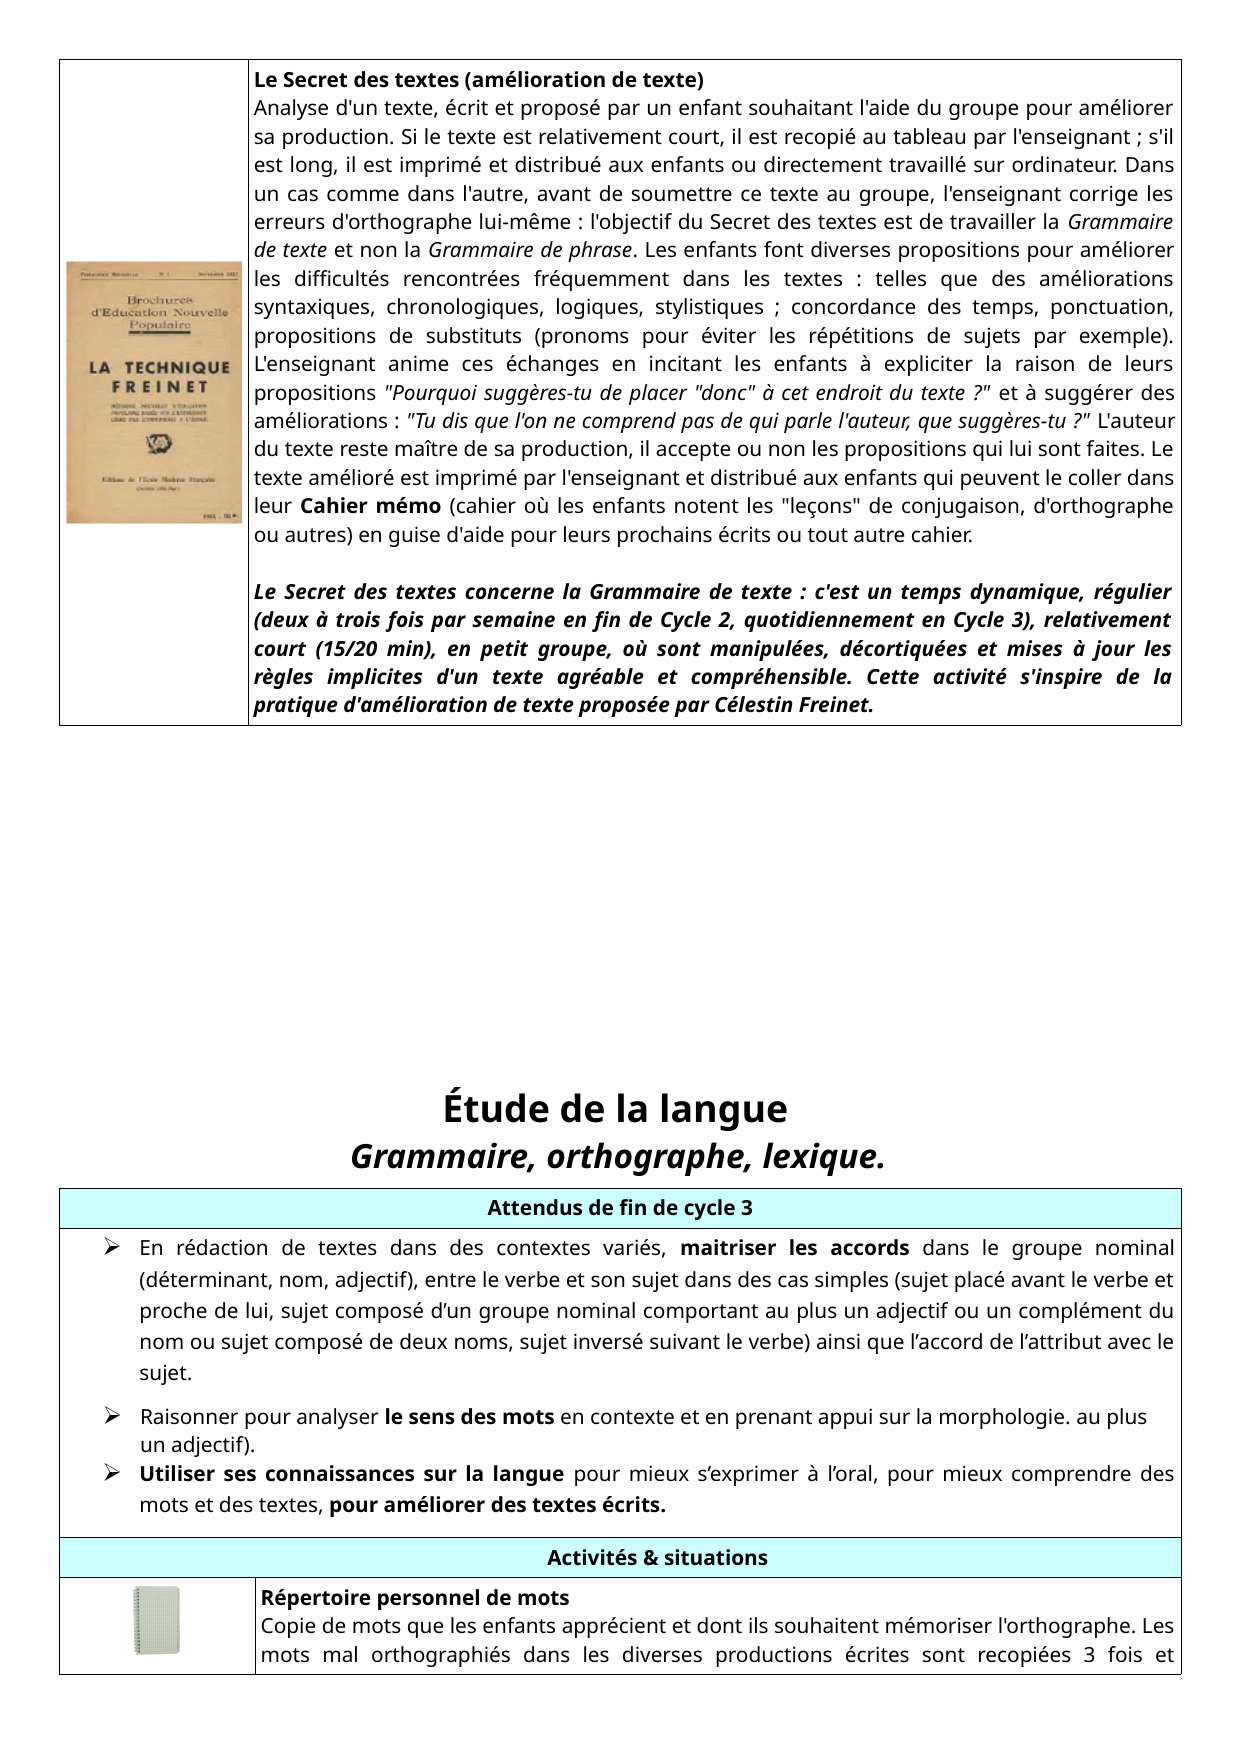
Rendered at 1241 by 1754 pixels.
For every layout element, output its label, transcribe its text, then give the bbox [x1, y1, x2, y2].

table_cell [60, 60, 248, 725]
table_header Attendus de fin de cycle 3 [60, 1189, 1181, 1228]
text Grammaire, orthographe, lexique. [59, 1133, 1181, 1178]
table_cell [60, 1578, 255, 1674]
picture [64, 259, 243, 525]
table_cell Activités & situations [60, 1538, 1181, 1577]
table_cell Le Secret des textes (amélioration de texte) Analyse d'un texte, écrit et proposé par un enfant souhaitant l'aide du groupe pour améliorer sa production. Si le texte est relativement court, il est recopié au tableau par l'enseignant ; s'il est long, il est imprimé et distribué aux enfants ou directement travaillé sur ordinateur. Dans un cas comme dans l'autre, avant de soumettre ce texte au groupe, l'enseignant corrige les erreurs d'orthographe lui-même : l'objectif du Secret des textes est de travailler la Grammaire de texte et non la Grammaire de phrase. Les enfants font diverses propositions pour améliorer les difficultés rencontrées fréquemment dans les textes : telles que des améliorations syntaxiques, chronologiques, logiques, stylistiques ; concordance des temps, ponctuation, propositions de substituts (pronoms pour éviter les répétitions de sujets par exemple). L'enseignant anime ces échanges en incitant les enfants à expliciter la raison de leurs propositions "Pourquoi suggères-tu de placer "donc" à cet endroit du texte ?" et à suggérer des améliorations : "Tu dis que l'on ne comprend pas de qui parle l'auteur, que suggères-tu ?" L'auteur du texte reste maître de sa production, il accepte ou non les propositions qui lui sont faites. Le texte amélioré est imprimé par l'enseignant et distribué aux enfants qui peuvent le coller dans leur Cahier mémo (cahier où les enfants notent les "leçons" de conjugaison, d'orthographe ou autres) en guise d'aide pour leurs prochains écrits ou tout autre cahier. Le Secret des textes concerne la Grammaire de texte : c'est un temps dynamique, régulier (deux à trois fois par semaine en fin de Cycle 2, quotidiennement en Cycle 3), relativement court (15/20 min), en petit groupe, où sont manipulées, décortiquées et mises à jour les règles implicites d'un texte agréable et compréhensible. Cette activité s'inspire de la pratique d'amélioration de texte proposée par Célestin Freinet. [249, 60, 1181, 725]
table_cell En rédaction de textes dans des contextes variés, maitriser les accords dans le groupe nominal (déterminant, nom, adjectif), entre le verbe et son sujet dans des cas simples (sujet placé avant le verbe et proche de lui, sujet composé d’un groupe nominal comportant au plus un adjectif ou un complément du nom ou sujet composé de deux noms, sujet inversé suivant le verbe) ainsi que l’accord de l’attribut avec le sujet. Raisonner pour analyser le sens des mots en contexte et en prenant appui sur la morphologie. au plus un adjectif). Utiliser ses connaissances sur la langue pour mieux s’exprimer à l’oral, pour mieux comprendre des mots et des textes, pour améliorer des textes écrits. [60, 1229, 1181, 1537]
table_cell Répertoire personnel de mots Copie de mots que les enfants apprécient et dont ils souhaitent mémoriser l'orthographe. Les mots mal orthographiés dans les diverses productions écrites sont recopiées 3 fois et [256, 1578, 1181, 1674]
picture [119, 1582, 195, 1658]
text Étude de la langue [59, 1082, 1181, 1133]
